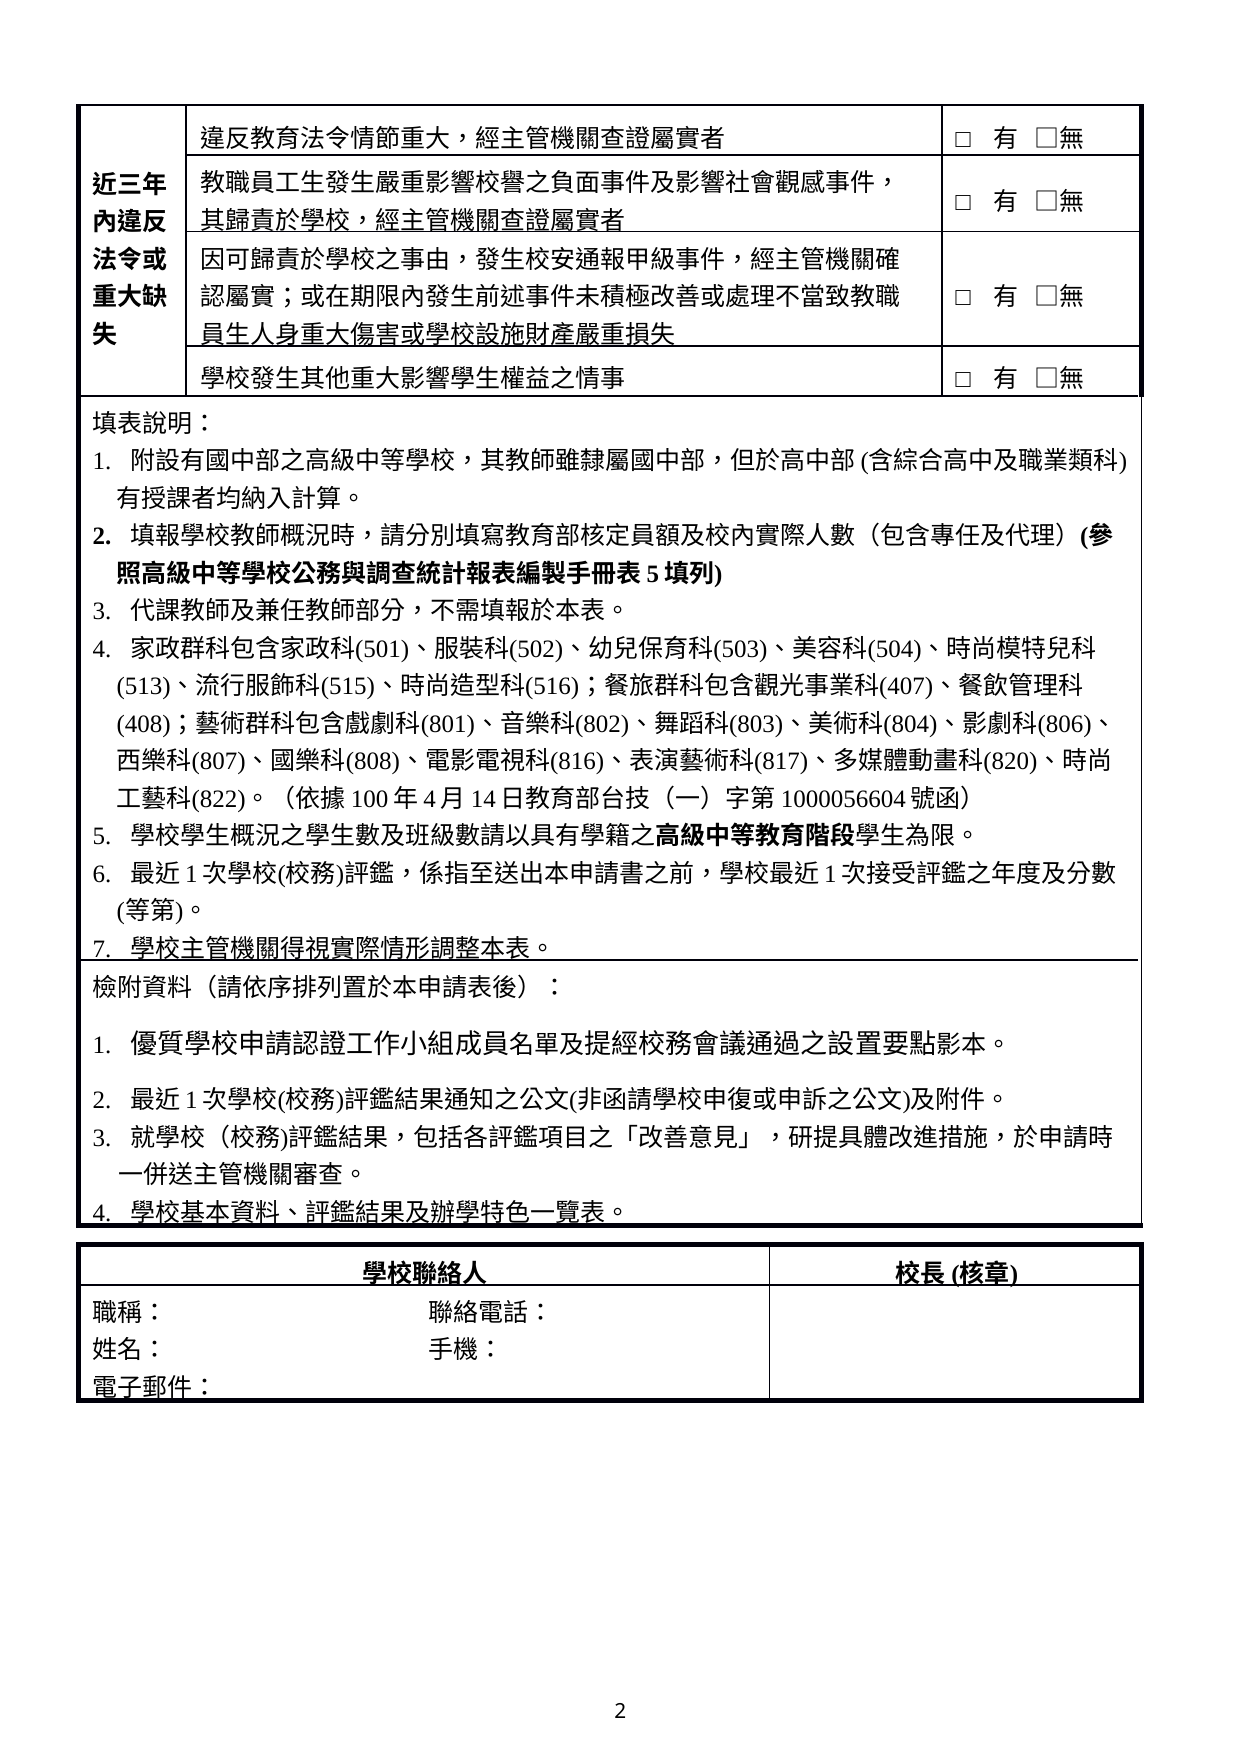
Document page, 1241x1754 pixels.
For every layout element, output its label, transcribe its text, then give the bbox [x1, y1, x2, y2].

table_cell 有 □無 [943, 156, 1139, 231]
table_cell 有 □無 [943, 232, 1139, 345]
table_cell 有 □無 [943, 106, 1139, 154]
table_cell 近三年內違反法令或重大缺失 [81, 106, 185, 395]
table_cell 教職員工生發生嚴重影響校譽之負面事件及影響社會觀感事件，其歸責於學校，經主管機關查證屬實者 [187, 156, 941, 231]
table_cell 填表說明： 附設有國中部之高級中等學校，其教師雖隸屬國中部，但於高中部 (含綜合高中及職業類科) 有授課者均納入計算。 填報學校教師概況時，請分別填寫教育部核定員額及校內實際人數（包含專任及代理）(參照高級中等學校公務與調查統計報表編製手冊表5填列) 代課教師及兼任教師部分，不需填報於本表。 家政群科包含家政科(501)、服裝科(502)、幼兒保育科(503)、美容科(504)、時尚模特兒科(513)、流行服飾科(515)、時尚造型科(516)；餐旅群科包含觀光事業科(407)、餐飲管理科(408)；藝術群科包含戲劇科(801)、音樂科(802)、舞蹈科(803)、美術科(804)、影劇科(806)、西樂科(807)、國樂科(808)、電影電視科(816)、表演藝術科(817)、多媒體動畫科(820)、時尚工藝科(822)。（依據100年4月14日教育部台技（一）字第1000056604號函） 學校學生概況之學生數及班級數請以具有學籍之高級中等教育階段學生為限。 最近1次學校(校務)評鑑，係指至送出本申請書之前，學校最近1次接受評鑑之年度及分數(等第)。 學校主管機關得視實際情形調整本表。 [81, 395, 1141, 959]
table_cell 因可歸責於學校之事由，發生校安通報甲級事件，經主管機關確認屬實；或在期限內發生前述事件未積極改善或處理不當致教職員生人身重大傷害或學校設施財產嚴重損失 [187, 232, 941, 345]
table_header 學校聯絡人 [81, 1247, 769, 1284]
table_cell [770, 1286, 1139, 1398]
table_header 校長 (核章) [770, 1247, 1139, 1284]
table_cell 學校發生其他重大影響學生權益之情事 [187, 347, 941, 395]
table_cell 有 □無 [943, 347, 1139, 395]
table_cell 違反教育法令情節重大，經主管機關查證屬實者 [187, 106, 941, 154]
table_cell 檢附資料（請依序排列置於本申請表後）： 優質學校申請認證工作小組成員名單及提經校務會議通過之設置要點影本。 最近1次學校(校務)評鑑結果通知之公文(非函請學校申復或申訴之公文)及附件。 就學校（校務)評鑑結果，包括各評鑑項目之「改善意見」，研提具體改進措施，於申請時一併送主管機關審查。 學校基本資料、評鑑結果及辦學特色一覽表。 [81, 959, 1141, 1223]
table_cell 職稱： 聯絡電話： 姓名： 手機： 電子郵件： [81, 1286, 769, 1398]
